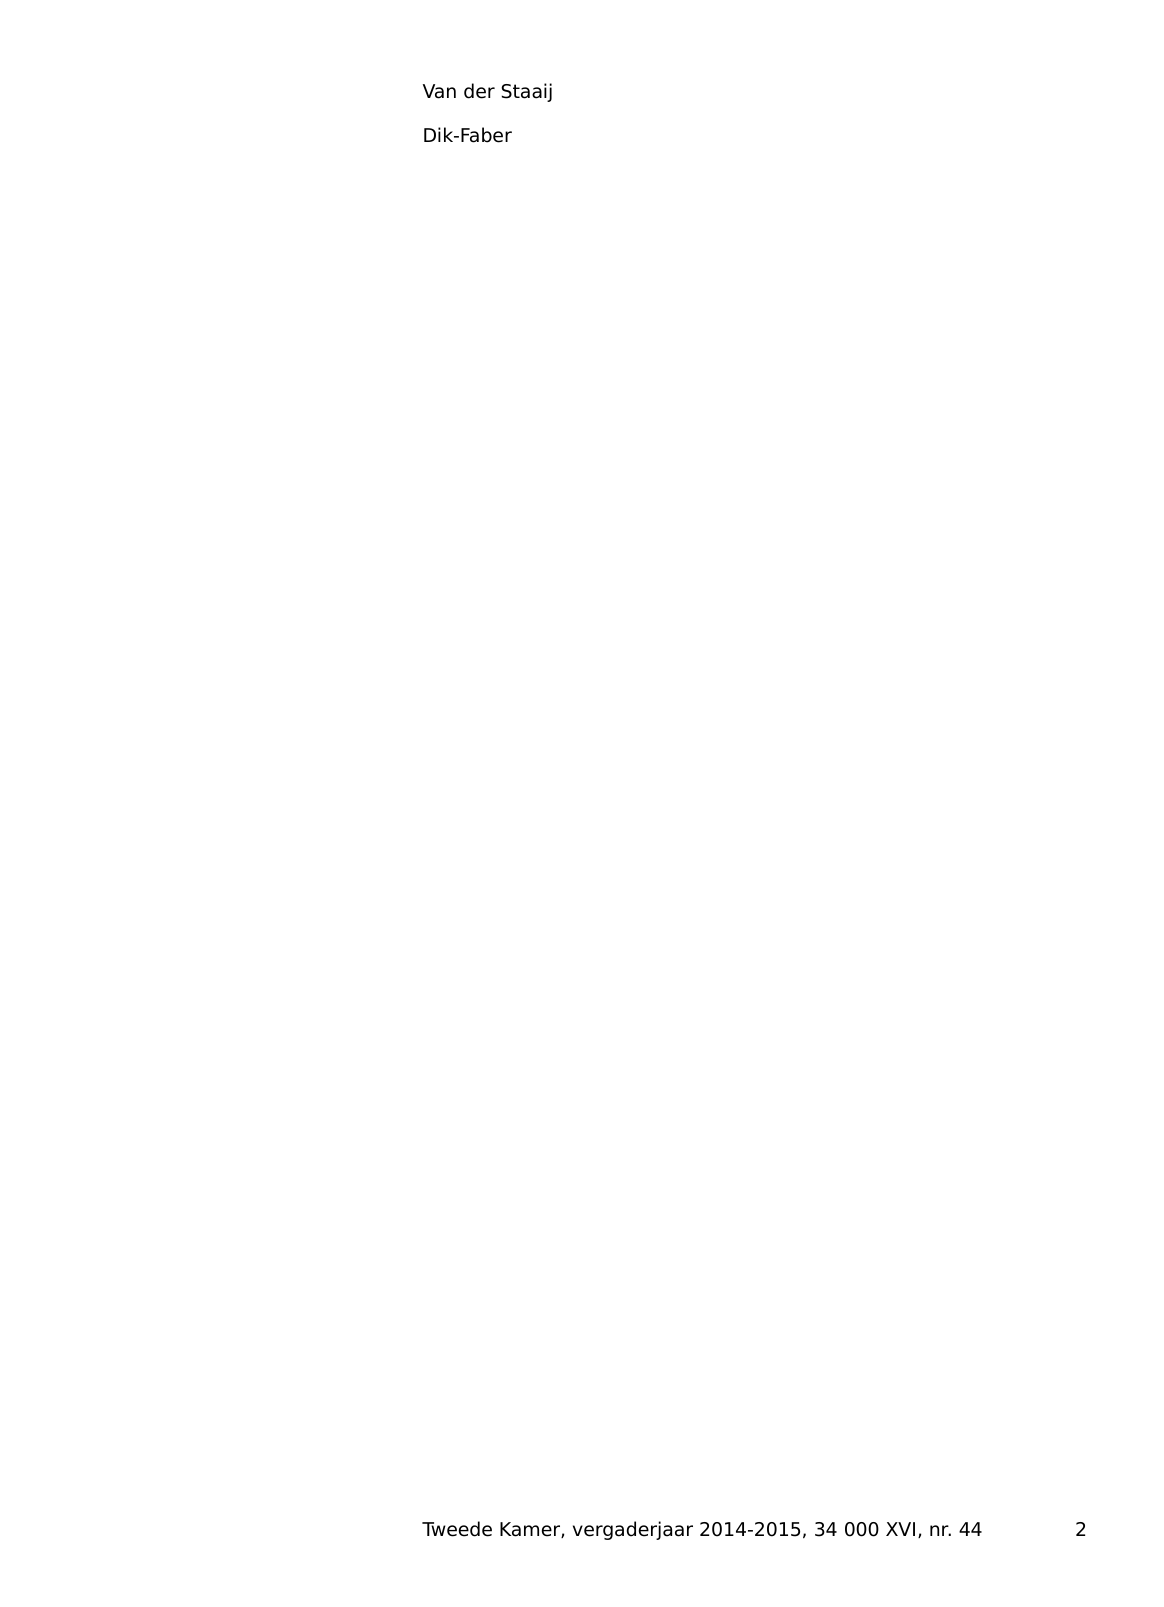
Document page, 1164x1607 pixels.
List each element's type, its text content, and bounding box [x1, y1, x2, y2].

text Van der Staaij Dik-Faber [422, 59, 1087, 147]
